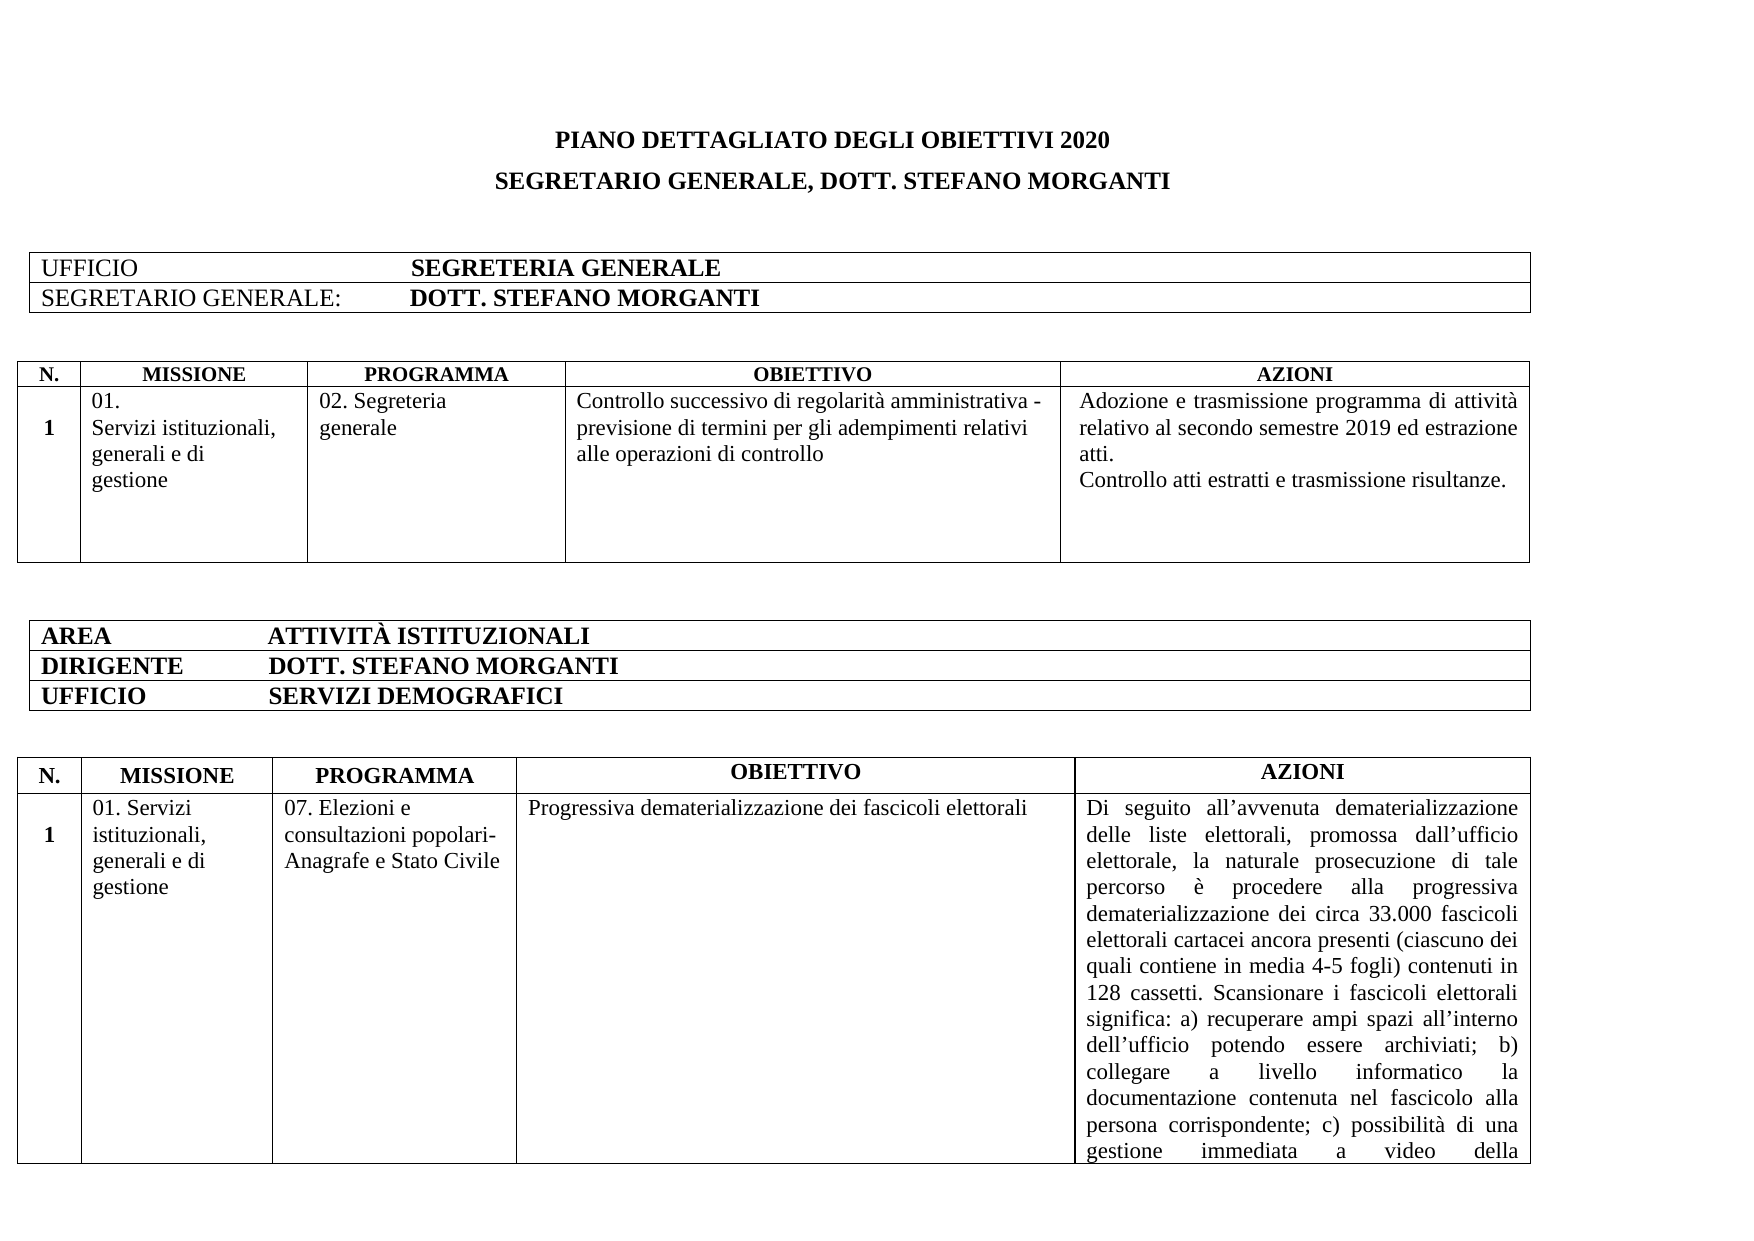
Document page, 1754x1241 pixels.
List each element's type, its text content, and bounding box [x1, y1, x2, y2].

table_cell 1 [18, 794, 81, 1163]
table_header MISSIONE [82, 758, 272, 793]
table_header AREA ATTIVITÀ ISTITUZIONALI [30, 621, 1530, 650]
table_cell Progressiva dematerializzazione dei fascicoli elettorali [517, 794, 1074, 1163]
table_header AZIONI [1076, 758, 1530, 793]
table_header PROGRAMMA [273, 758, 516, 793]
table_header OBIETTIVO [517, 758, 1074, 793]
table_cell 1 [18, 387, 80, 562]
subtitle PIANO DETTAGLIATO DEGLI OBIETTIVI 2020 [29, 131, 1636, 153]
table_header UFFICIO SEGRETERIA GENERALE [30, 253, 1530, 282]
table_cell Di seguito all’avvenuta dematerializzazione delle liste elettorali, promossa dall’ufficio elettorale, la naturale prosecuzione di tale percorso è procedere alla progressiva dematerializzazione dei circa 33.000 fascicoli elettorali cartacei ancora presenti (ciascuno dei quali contiene in media 4-5 fogli) contenuti in 128 cassetti. Scansionare i fascicoli elettorali significa: a) recuperare ampi spazi all’interno dell’ufficio potendo essere archiviati; b) collegare a livello informatico la documentazione contenuta nel fascicolo alla persona corrispondente; c) possibilità di una gestione immediata a video della [1076, 794, 1530, 1163]
text SEGRETARIO GENERALE, DOTT. STEFANO MORGANTI [29, 166, 1636, 195]
table_header OBIETTIVO [566, 362, 1060, 386]
table_cell 02. Segreteria generale [308, 387, 565, 562]
table_cell 07. Elezioni e consultazioni popolari-Anagrafe e Stato Civile [273, 794, 516, 1163]
table_cell Adozione e trasmissione programma di attività relativo al secondo semestre 2019 ed estrazione atti. Controllo atti estratti e trasmissione risultanze. [1061, 387, 1529, 562]
table_header MISSIONE [81, 362, 307, 386]
table_cell Controllo successivo di regolarità amministrativa - previsione di termini per gli adempimenti relativi alle operazioni di controllo [566, 387, 1060, 562]
table_header AZIONI [1061, 362, 1529, 386]
table_cell SEGRETARIO GENERALE: DOTT. STEFANO MORGANTI [30, 283, 1530, 312]
table_cell UFFICIO SERVIZI DEMOGRAFICI [30, 681, 1530, 710]
table_header N. [18, 758, 81, 793]
table_cell DIRIGENTE DOTT. STEFANO MORGANTI [30, 651, 1530, 680]
table_header N. [18, 362, 80, 386]
table_cell 01. Servizi istituzionali, generali e di gestione [82, 794, 272, 1163]
table_cell 01. Servizi istituzionali, generali e di gestione [81, 387, 307, 562]
table_header PROGRAMMA [308, 362, 565, 386]
